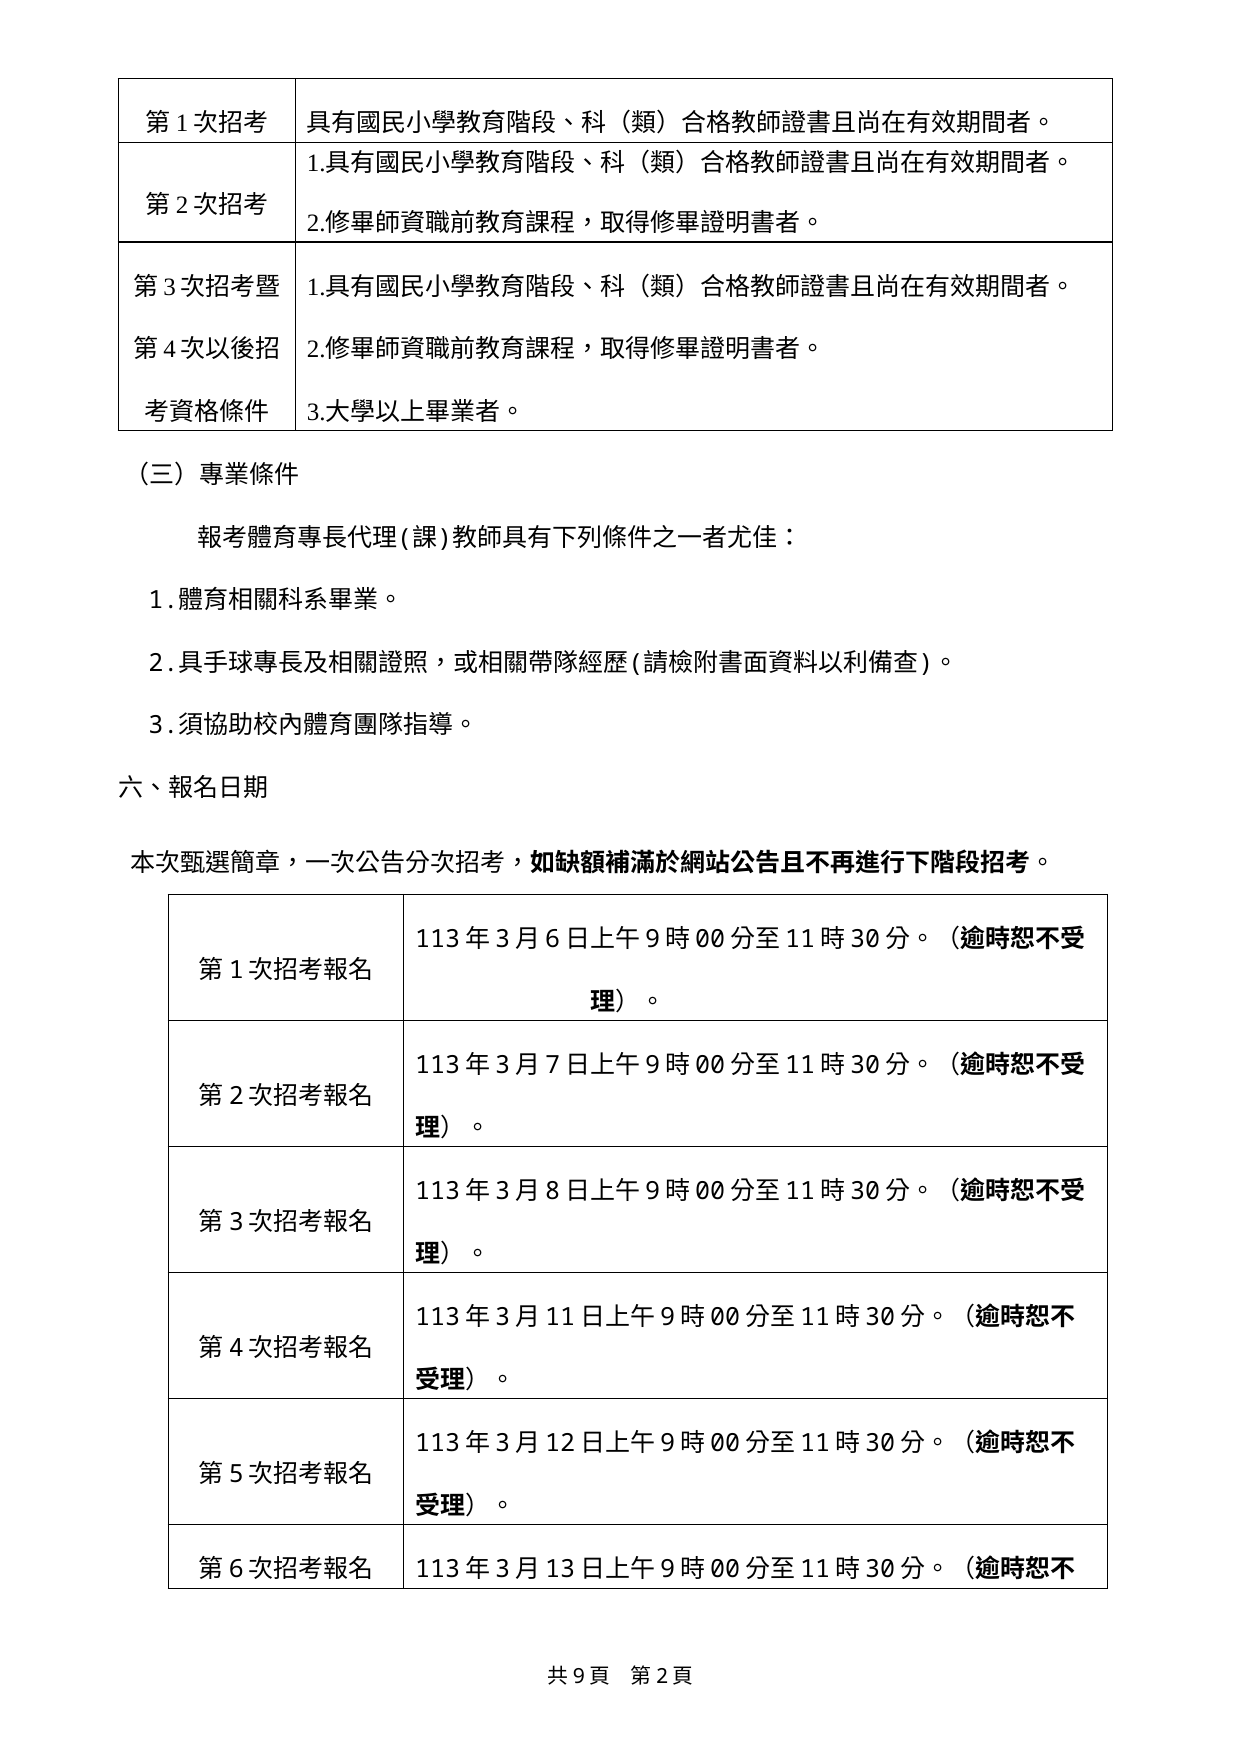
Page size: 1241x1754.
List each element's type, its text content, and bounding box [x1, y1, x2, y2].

text 報考體育專長代理(課)教師具有下列條件之一者尤佳： [168, 493, 1122, 556]
table_header 具有國民小學教育階段、科（類）合格教師證書且尚在有效期間者。 [296, 79, 1112, 142]
table_cell 第6次招考報名 [169, 1525, 403, 1588]
table_cell 第3次招考暨 第4次以後招考資格條件 [119, 243, 295, 430]
table_cell 113年3月13日上午9時00分至11時30分。（逾時恕不 [404, 1525, 1107, 1588]
text （三）專業條件 [118, 431, 1122, 493]
table_cell 113年3月12日上午9時00分至11時30分。（逾時恕不受理）。 [404, 1399, 1107, 1524]
text 3.須協助校內體育團隊指導。 [118, 681, 1122, 743]
table_header 第1次招考 [119, 79, 295, 142]
table_cell 113年3月11日上午9時00分至11時30分。（逾時恕不受理）。 [404, 1273, 1107, 1398]
table_header 第1次招考報名 [169, 895, 403, 1020]
table_cell 113年3月7日上午9時00分至11時30分。（逾時恕不受理）。 [404, 1021, 1107, 1146]
table_cell 113年3月8日上午9時00分至11時30分。（逾時恕不受理）。 [404, 1147, 1107, 1272]
text 六、報名日期 [118, 743, 1122, 806]
table_cell 1.具有國民小學教育階段、科（類）合格教師證書且尚在有效期間者。 2.修畢師資職前教育課程，取得修畢證明書者。 3.大學以上畢業者。 [296, 243, 1112, 430]
table_cell 第4次招考報名 [169, 1273, 403, 1398]
table_cell 第3次招考報名 [169, 1147, 403, 1272]
table_cell 第2次招考 [119, 143, 295, 241]
table_cell 第5次招考報名 [169, 1399, 403, 1524]
table_header 113年3月6日上午9時00分至11時30分。（逾時恕不受理）。 [404, 895, 1107, 1020]
table_cell 1.具有國民小學教育階段、科（類）合格教師證書且尚在有效期間者。 2.修畢師資職前教育課程，取得修畢證明書者。 [296, 143, 1112, 241]
text 1.體育相關科系畢業。 [118, 556, 1122, 618]
table_cell 第2次招考報名 [169, 1021, 403, 1146]
text 2.具手球專長及相關證照，或相關帶隊經歷(請檢附書面資料以利備查)。 [118, 618, 1122, 681]
text 本次甄選簡章，一次公告分次招考，如缺額補滿於網站公告且不再進行下階段招考。 [118, 819, 1122, 881]
